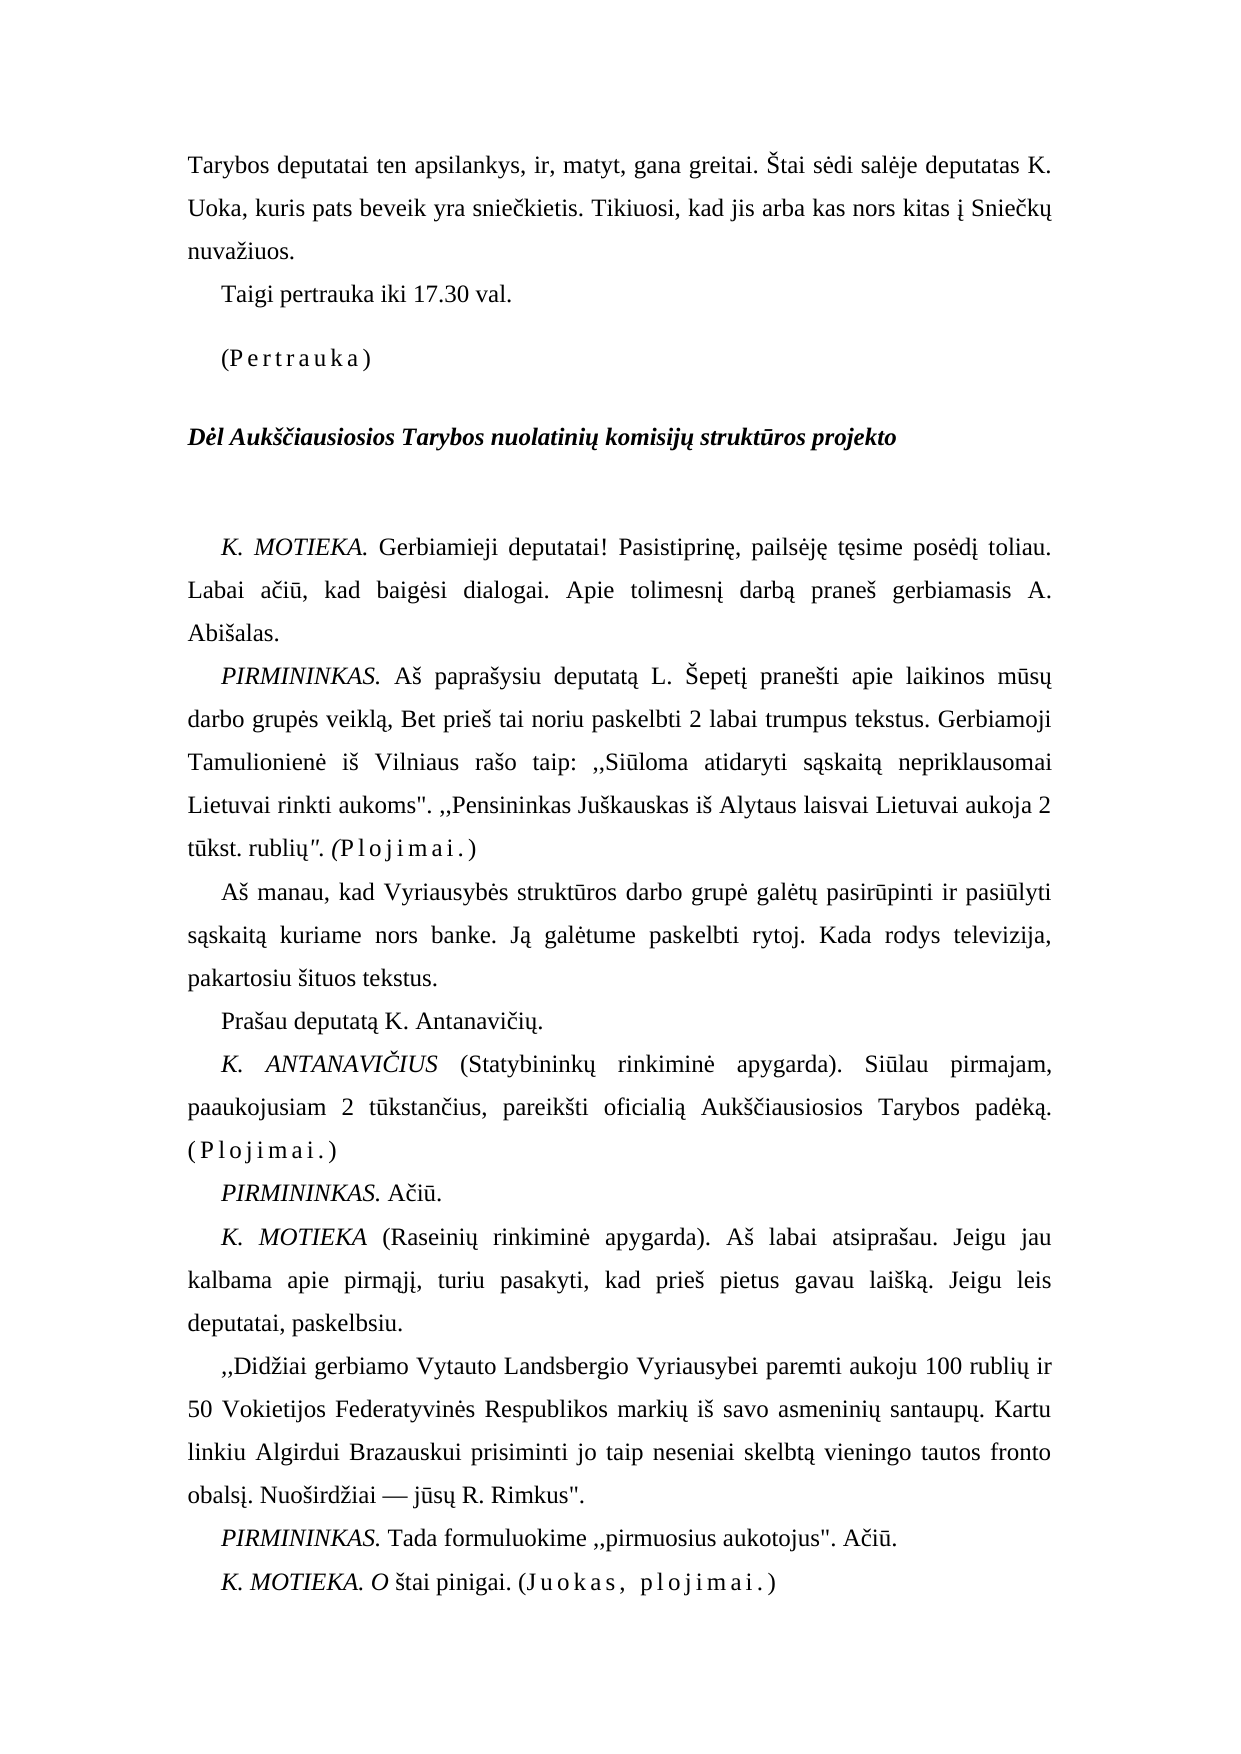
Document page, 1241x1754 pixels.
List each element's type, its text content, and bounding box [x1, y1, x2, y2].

text K. Motieka. Gerbiamieji deputatai! Pasistiprinę, pailsėję tęsime posėdį toliau. Labai ačiū, kad baigėsi dialogai. Apie tolimesnį darbą praneš gerbiamasis A. Abišalas. [187, 532, 1053, 647]
text Tarybos deputatai ten apsilankys, ir, matyt, gana greitai. Štai sėdi salėje deputatas K. Uoka, kuris pats beveik yra sniečkietis. Tikiuosi, kad jis arba kas nors kitas į Sniečkų nuvažiuos. [187, 150, 1053, 265]
text Taigi pertrauka iki 17.30 val. [187, 279, 1053, 308]
text Pirmininkas. Tada formuluokime ,,pirmuosius aukotojus". Ačiū. [187, 1523, 1053, 1552]
text K. Motieka (Raseinių rinkiminė apygarda). Aš labai atsiprašau. Jeigu jau kalbama apie pirmąjį, turiu pasakyti, kad prieš pietus gavau laišką. Jeigu leis deputatai, paskelbsiu. [187, 1222, 1053, 1337]
subtitle Dėl Aukščiausiosios Tarybos nuolatinių komisijų struktūros projekto [187, 422, 1053, 451]
text K. Motieka. O štai pinigai. (Juokas, plojimai.) [187, 1567, 1053, 1595]
text (Pertrauka) [187, 343, 1053, 372]
text Aš manau, kad Vyriausybės struktūros darbo grupė galėtų pasirūpinti ir pasiūlyti sąskaitą kuriame nors banke. Ją galėtume paskelbti rytoj. Kada rodys televizija, pakartosiu šituos tekstus. [187, 877, 1053, 992]
text Pirmininkas. Ačiū. [187, 1178, 1053, 1207]
text K. Antanavičius (Statybininkų rinkiminė apygarda). Siūlau pirmajam, paaukojusiam 2 tūkstančius, pareikšti oficialią Aukščiausiosios Tarybos padėką. (Plojimai.) [187, 1049, 1053, 1164]
text Pirmininkas. Aš paprašysiu deputatą L. Šepetį pranešti apie laikinos mūsų darbo grupės veiklą, Bet prieš tai noriu paskelbti 2 labai trumpus tekstus. Gerbiamoji Tamulionienė iš Vilniaus rašo taip: ,,Siūloma atidaryti sąskaitą nepriklausomai Lietuvai rinkti aukoms". ,,Pensininkas Juškauskas iš Alytaus laisvai Lietuvai aukoja 2 tūkst. rublių". (Plojimai.) [187, 661, 1053, 862]
text Prašau deputatą K. Antanavičių. [187, 1006, 1053, 1035]
text ,,Didžiai gerbiamo Vytauto Landsbergio Vyriausybei paremti aukoju 100 rublių ir 50 Vokietijos Federatyvinės Respublikos markių iš savo asmeninių santaupų. Kartu linkiu Algirdui Brazauskui prisiminti jo taip neseniai skelbtą vieningo tautos fronto obalsį. Nuoširdžiai — jūsų R. Rimkus". [187, 1351, 1053, 1509]
